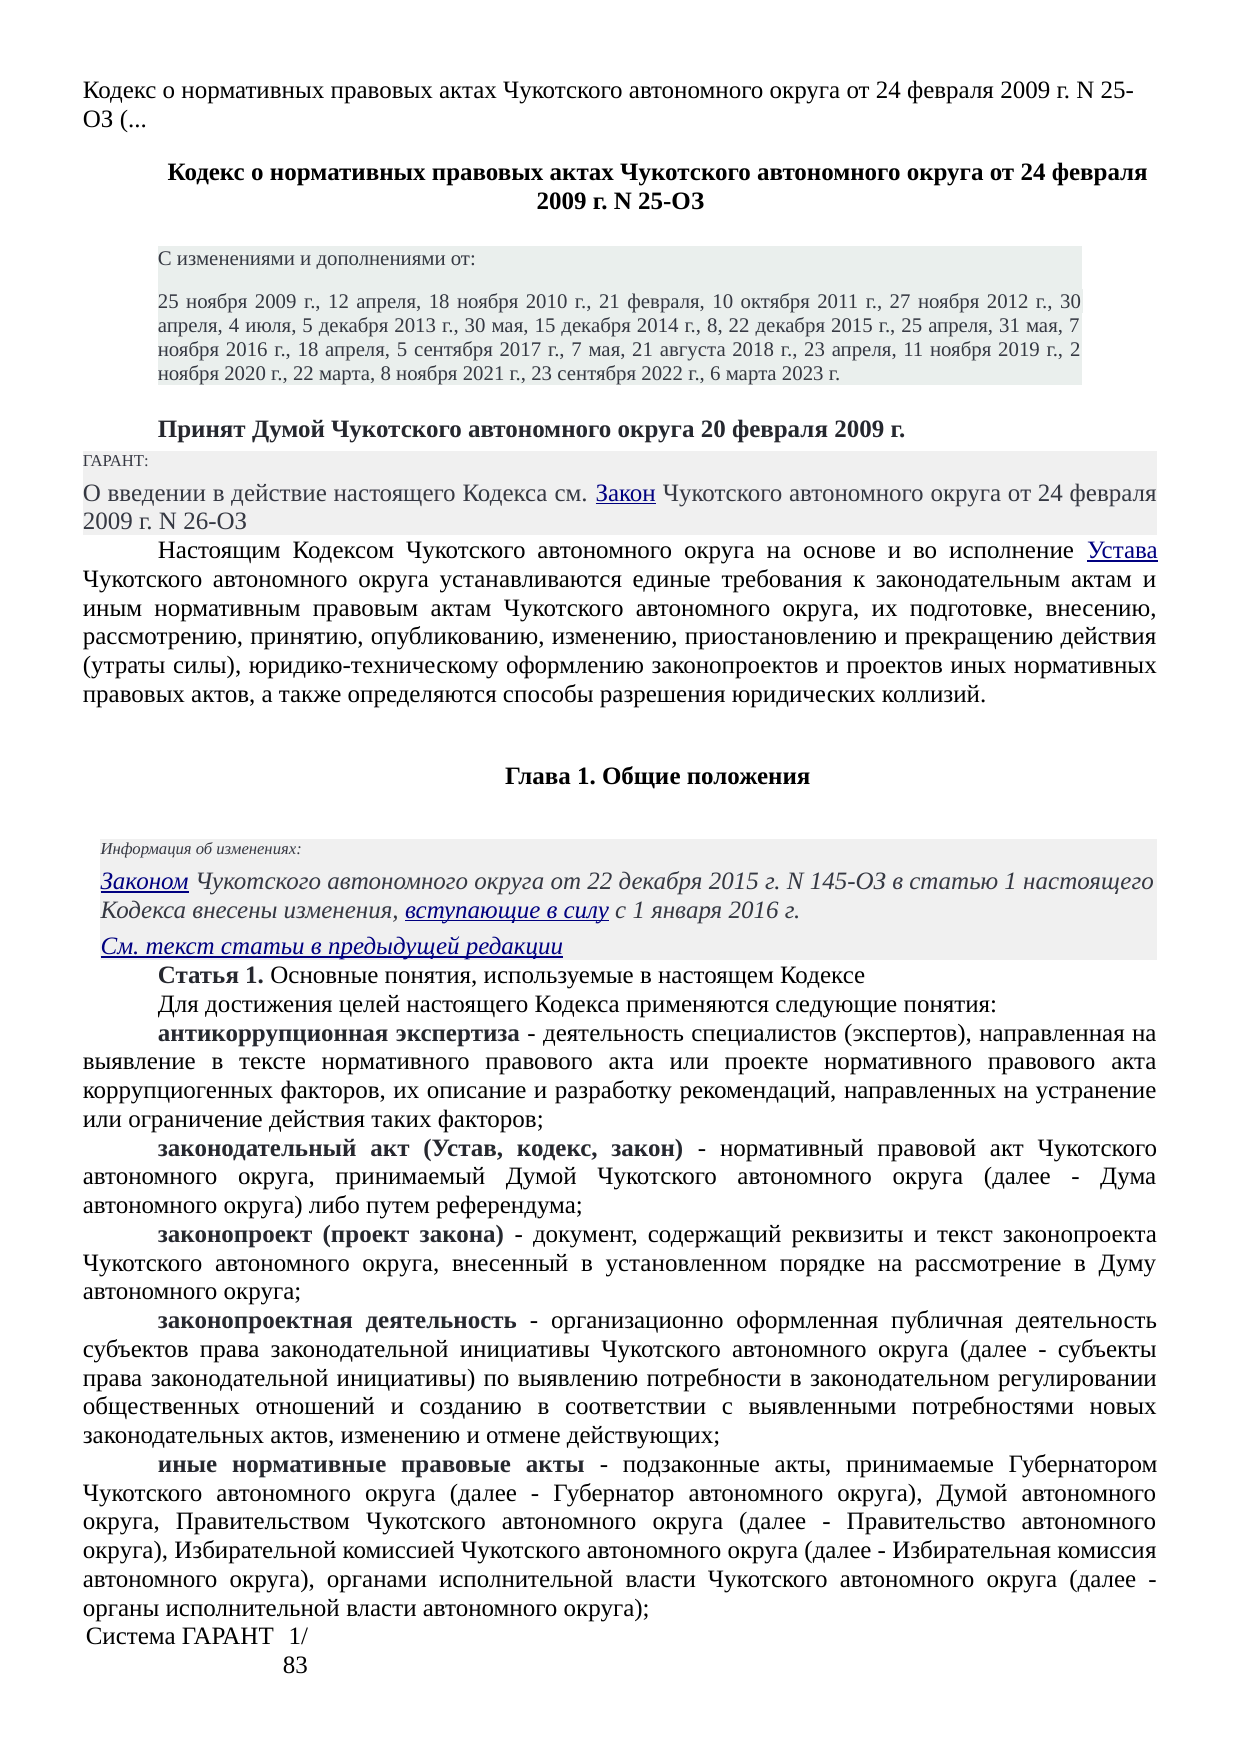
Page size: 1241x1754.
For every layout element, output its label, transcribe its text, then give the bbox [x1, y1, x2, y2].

text Статья 1. Основные понятия, используемые в настоящем Кодексе [158, 960, 1157, 989]
text ГАРАНТ: [148, 451, 1157, 470]
text См. текст статьи в предыдущей редакции [566, 931, 1157, 960]
text законопроект (проект закона) - документ, содержащий реквизиты и текст законопроекта Чукотского автономного округа, внесенный в установленном порядке на рассмотрение в Думу автономного округа; [83, 1219, 1157, 1305]
text Законом Чукотского автономного округа от 22 декабря 2015 г. N 145-ОЗ в статью 1 настоящего Кодекса внесены изменения, вступающие в силу с 1 января 2016 г. [803, 895, 1157, 924]
text антикоррупционная экспертиза - деятельность специалистов (экспертов), направленная на выявление в тексте нормативного правового акта или проекте нормативного правового акта коррупциогенных факторов, их описание и разработку рекомендаций, направленных на устранение или ограничение действия таких факторов; [83, 1018, 1157, 1133]
subtitle Глава 1. Общие положения [83, 761, 1157, 790]
text Для достижения целей настоящего Кодекса применяются следующие понятия: [83, 989, 1157, 1018]
text Информация об изменениях: [303, 839, 1157, 858]
subtitle Кодекс о нормативных правовых актах Чукотского автономного округа от 24 февраля 2009 г. N 25-ОЗ [83, 157, 1157, 215]
text законопроектная деятельность - организационно оформленная публичная деятельность субъектов права законодательной инициативы Чукотского автономного округа (далее - субъекты права законодательной инициативы) по выявлению потребности в законодательном регулировании общественных отношений и созданию в соответствии с выявленными потребностями новых законодательных актов, изменению и отмене действующих; [83, 1305, 1157, 1449]
text Принят Думой Чукотского автономного округа 20 февраля 2009 г. [83, 414, 1157, 443]
text О введении в действие настоящего Кодекса см. Закон Чукотского автономного округа от 24 февраля 2009 г. N 26-ОЗ [247, 506, 1157, 535]
text иные нормативные правовые акты - подзаконные акты, принимаемые Губернатором Чукотского автономного округа (далее - Губернатор автономного округа), Думой автономного округа, Правительством Чукотского автономного округа (далее - Правительство автономного округа), Избирательной комиссией Чукотского автономного округа (далее - Избирательная комиссия автономного округа), органами исполнительной власти Чукотского автономного округа (далее - органы исполнительной власти автономного округа); [83, 1449, 1157, 1621]
text законодательный акт (Устав, кодекс, закон) - нормативный правовой акт Чукотского автономного округа, принимаемый Думой Чукотского автономного округа (далее - Дума автономного округа) либо путем референдума; [83, 1133, 1157, 1219]
text С изменениями и дополнениями от: [476, 246, 1082, 270]
text Настоящим Кодексом Чукотского автономного округа на основе и во исполнение Устава Чукотского автономного округа устанавливаются единые требования к законодательным актам и иным нормативным правовым актам Чукотского автономного округа, их подготовке, внесению, рассмотрению, принятию, опубликованию, изменению, приостановлению и прекращению действия (утраты силы), юридико-техническому оформлению законопроектов и проектов иных нормативных правовых актов, а также определяются способы разрешения юридических коллизий. [83, 535, 1157, 708]
